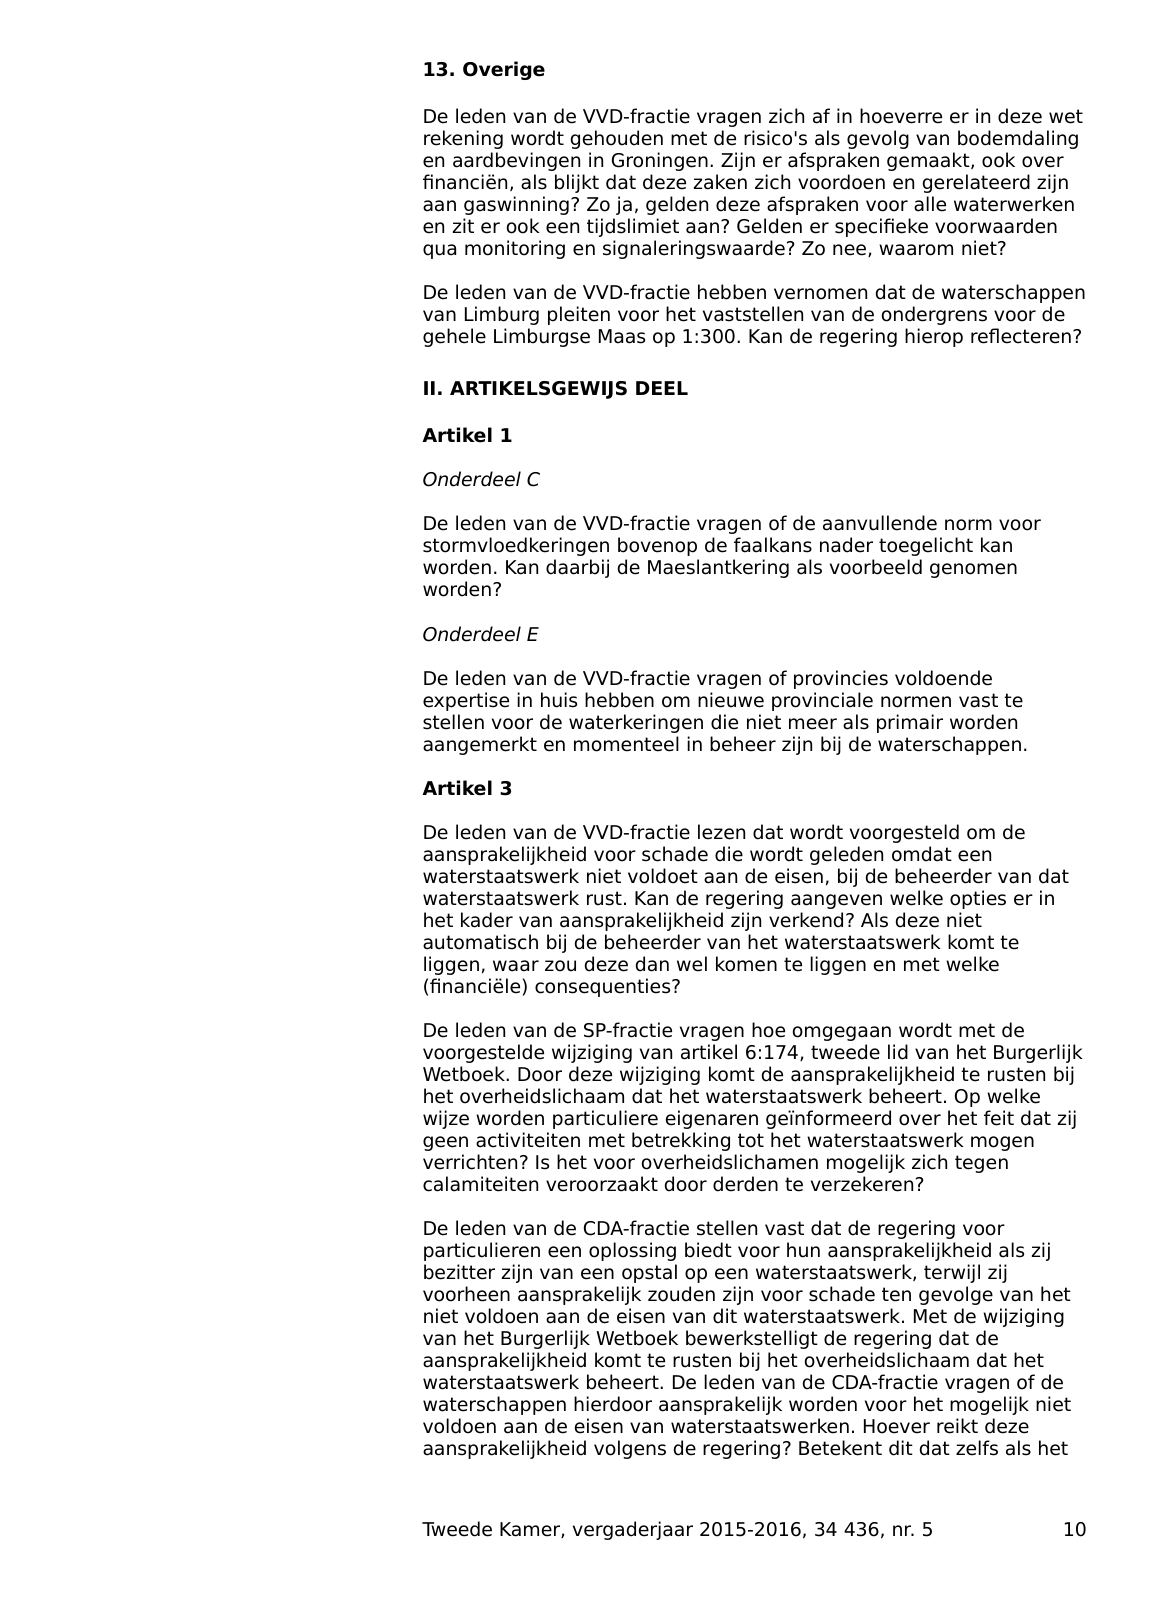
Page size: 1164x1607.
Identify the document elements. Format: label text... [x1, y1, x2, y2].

text De leden van de VVD-fractie vragen zich af in hoeverre er in deze wet rekening wordt gehouden met de risico's als gevolg van bodemdaling en aardbevingen in Groningen. Zijn er afspraken gemaakt, ook over financiën, als blijkt dat deze zaken zich voordoen en gerelateerd zijn aan gaswinning? Zo ja, gelden deze afspraken voor alle waterwerken en zit er ook een tijdslimiet aan? Gelden er specifieke voorwaarden qua monitoring en signaleringswaarde? Zo nee, waarom niet? [422, 106, 1087, 260]
text De leden van de VVD-fractie hebben vernomen dat de waterschappen van Limburg pleiten voor het vaststellen van de ondergrens voor de gehele Limburgse Maas op 1:300. Kan de regering hierop reflecteren? [422, 282, 1087, 348]
subtitle Artikel 1 [422, 425, 1087, 447]
text De leden van de VVD-fractie vragen of provincies voldoende expertise in huis hebben om nieuwe provinciale normen vast te stellen voor de waterkeringen die niet meer als primair worden aangemerkt en momenteel in beheer zijn bij de waterschappen. [422, 668, 1087, 756]
subtitle II. ARTIKELSGEWIJS DEEL [422, 378, 1087, 400]
subtitle Onderdeel E [422, 623, 1087, 645]
subtitle Artikel 3 [422, 778, 1087, 800]
subtitle 13. Overige [422, 59, 1087, 81]
text De leden van de VVD-fractie lezen dat wordt voorgesteld om de aansprakelijkheid voor schade die wordt geleden omdat een waterstaatswerk niet voldoet aan de eisen, bij de beheerder van dat waterstaatswerk rust. Kan de regering aangeven welke opties er in het kader van aansprakelijkheid zijn verkend? Als deze niet automatisch bij de beheerder van het waterstaatswerk komt te liggen, waar zou deze dan wel komen te liggen en met welke (financiële) consequenties? [422, 822, 1087, 998]
text De leden van de CDA-fractie stellen vast dat de regering voor particulieren een oplossing biedt voor hun aansprakelijkheid als zij bezitter zijn van een opstal op een waterstaatswerk, terwijl zij voorheen aansprakelijk zouden zijn voor schade ten gevolge van het niet voldoen aan de eisen van dit waterstaatswerk. Met de wijziging van het Burgerlijk Wetboek bewerkstelligt de regering dat de aansprakelijkheid komt te rusten bij het overheidslichaam dat het waterstaatswerk beheert. De leden van de CDA-fractie vragen of de waterschappen hierdoor aansprakelijk worden voor het mogelijk niet voldoen aan de eisen van waterstaatswerken. Hoever reikt deze aansprakelijkheid volgens de regering? Betekent dit dat zelfs als het [422, 1218, 1087, 1460]
text De leden van de SP-fractie vragen hoe omgegaan wordt met de voorgestelde wijziging van artikel 6:174, tweede lid van het Burgerlijk Wetboek. Door deze wijziging komt de aansprakelijkheid te rusten bij het overheidslichaam dat het waterstaatswerk beheert. Op welke wijze worden particuliere eigenaren geïnformeerd over het feit dat zij geen activiteiten met betrekking tot het waterstaatswerk mogen verrichten? Is het voor overheidslichamen mogelijk zich tegen calamiteiten veroorzaakt door derden te verzekeren? [422, 1020, 1087, 1196]
text De leden van de VVD-fractie vragen of de aanvullende norm voor stormvloedkeringen bovenop de faalkans nader toegelicht kan worden. Kan daarbij de Maeslantkering als voorbeeld genomen worden? [422, 513, 1087, 601]
subtitle Onderdeel C [422, 469, 1087, 491]
